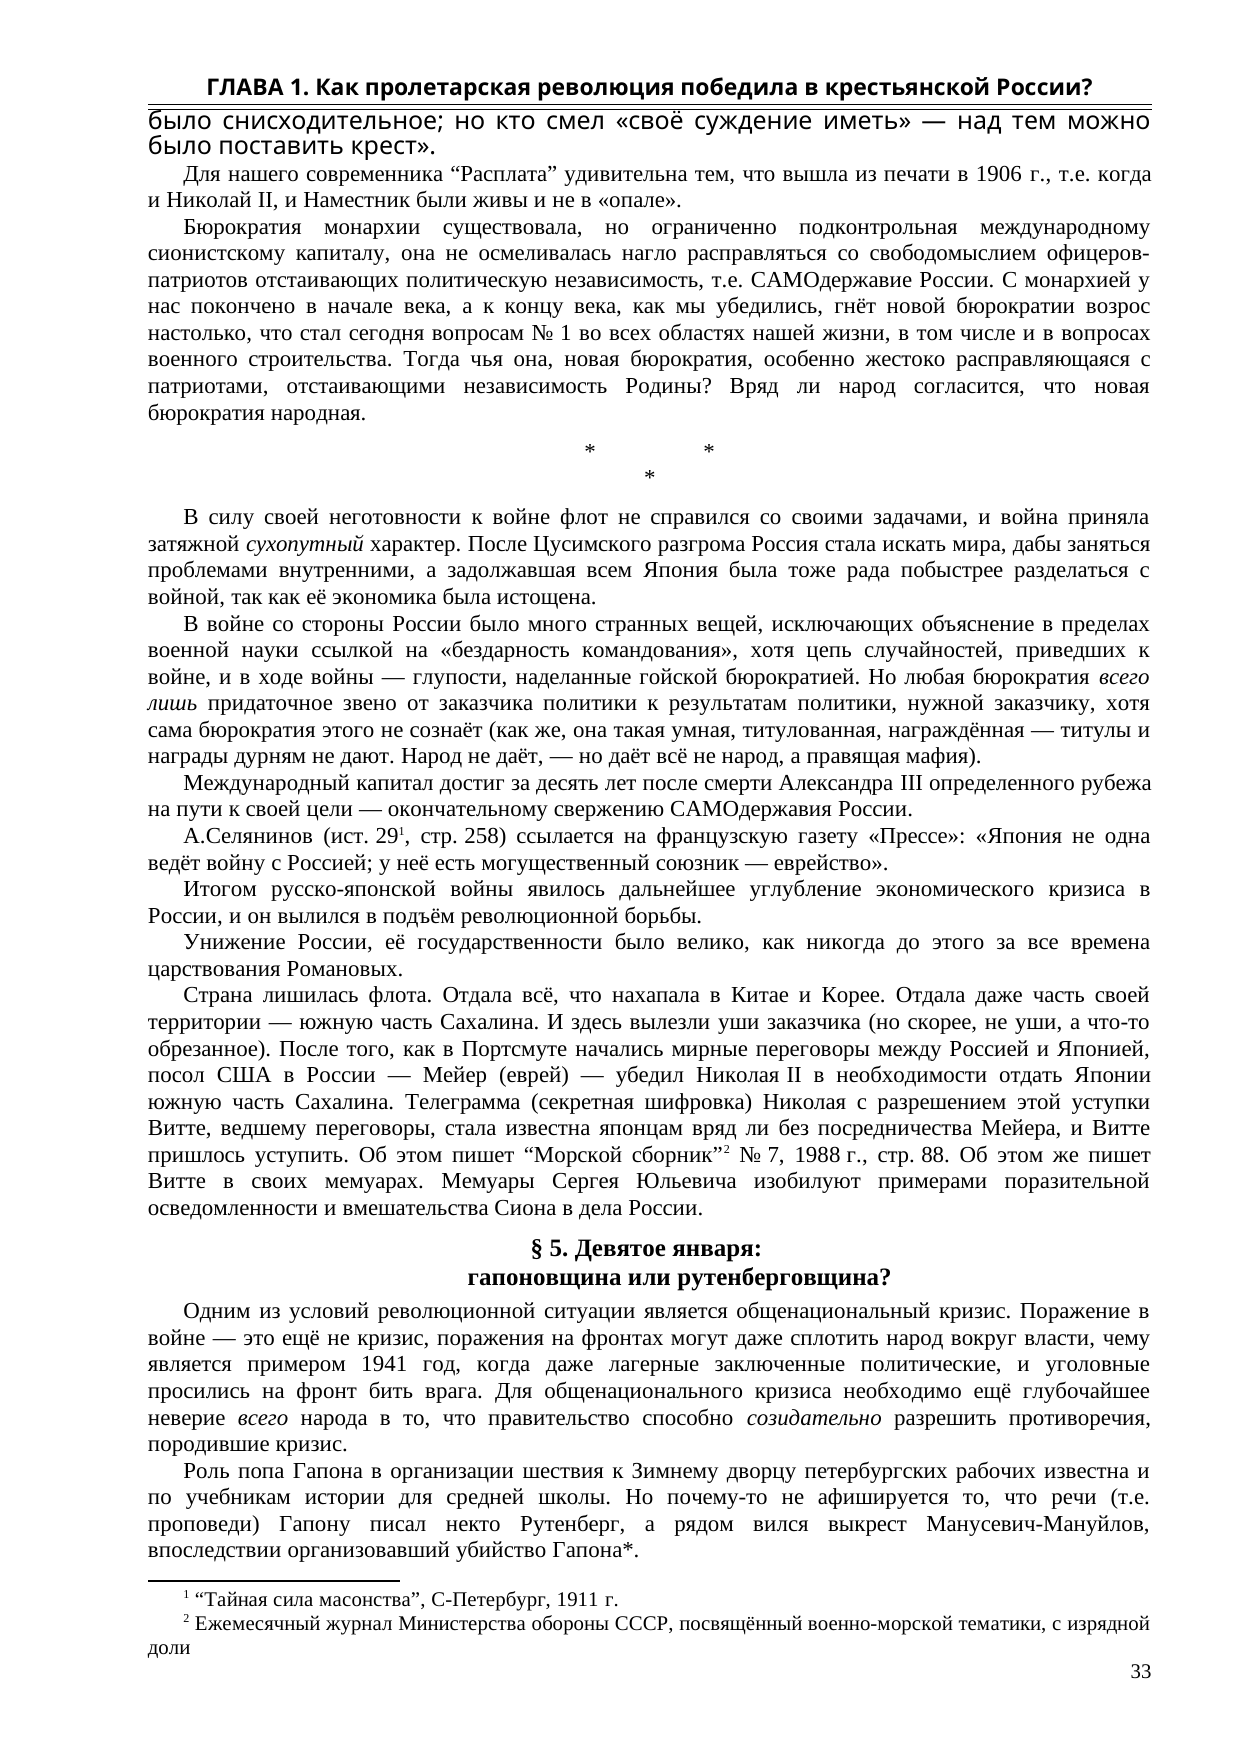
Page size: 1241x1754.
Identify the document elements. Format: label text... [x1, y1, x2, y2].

text Итогом русско-японской войны явилось дальнейшее углубление экономического кризиса в России, и он вылился в подъём революционной борьбы. [148, 875, 1152, 928]
text Ежемесячный журнал Министерства обороны СССР, посвящённый военно-морской тематики, с изрядной доли [148, 1611, 1152, 1659]
subtitle § 5. Девятое января: гапоновщина или рутенберговщина? [148, 1233, 1152, 1291]
text Одним из условий революционной ситуации является общенациональный кризис. Поражение в войне — это ещё не кризис, поражения на фронтах могут даже сплотить народ вокруг власти, чему является примером 1941 год, когда даже лагерные заключенные политические, и уголовные просились на фронт бить врага. Для общенационального кризиса необходимо ещё глубочайшее неверие всего народа в то, что правительство способно созидательно разрешить противоречия, породившие кризис. [148, 1297, 1152, 1457]
text В войне со стороны России было много странных вещей, исключающих объяснение в пределах военной науки ссылкой на «бездарность командования», хотя цепь случайностей, приведших к войне, и в ходе войны — глупости, наделанные гойской бюрократией. Но любая бюрократия всего лишь придаточное звено от заказчика политики к результатам политики, нужной заказчику, хотя сама бюрократия этого не сознаёт (как же, она такая умная, титулованная, награждённая — титулы и награды дурням не дают. Народ не даёт, — но даёт всё не народ, а правящая мафия). [148, 609, 1152, 769]
text Международный капитал достиг за десять лет после смерти Александра III определенного рубежа на пути к своей цели — окончательному свержению САМОдержавия России. [148, 769, 1152, 822]
text А.Селянинов (ист. 29, стр. 258) ссылается на французскую газету «Прессе»: «Япония не одна ведёт войну с Россией; у неё есть могущественный союзник — еврейство». [148, 822, 1152, 875]
text В силу своей неготовности к войне флот не справился со своими задачами, и война приняла затяжной сухопутный характер. После Цусимского разгрома Россия стала искать мира, дабы заняться проблемами внутренними, а задолжавшая всем Япония была тоже рада побыстрее разделаться с войной, так как её экономика была истощена. [148, 503, 1152, 609]
text “Тайная сила масонства”, С-Петербург, 1911 г. [148, 1587, 1152, 1611]
text было снисходительное; но кто смел «своё суждение иметь» — над тем можно было поставить крест». [148, 110, 1152, 159]
text Бюрократия монархии существовала, но ограниченно подконтрольная международному сионистскому капиталу, она не осмеливалась нагло расправляться со свободомыслием офицеров-патриотов отстаивающих политическую независимость, т.е. САМОдержавие России. С монархией у нас покончено в начале века, а к концу века, как мы убедились, гнёт новой бюрократии возрос настолько, что стал сегодня вопросам № 1 во всех областях нашей жизни, в том числе и в вопросах военного строительства. Тогда чья она, новая бюрократия, особенно жестоко расправляющаяся с патриотами, отстаивающими независимость Родины? Вряд ли народ согласится, что новая бюрократия народная. [148, 212, 1152, 425]
text Роль попа Гапона в организации шествия к Зимнему дворцу петербургских рабочих известна и по учебникам истории для средней школы. Но почему-то не афишируется то, что речи (т.е. проповеди) Гапону писал некто Рутенберг, а рядом вился выкрест Манусевич-Мануйлов, впоследствии организовавший убийство Гапона*. [148, 1457, 1152, 1563]
text Страна лишилась флота. Отдала всё, что нахапала в Китае и Корее. Отдала даже часть своей территории — южную часть Сахалина. И здесь вылезли уши заказчика (но скорее, не уши, а что-то обрезанное). После того, как в Портсмуте начались мирные переговоры между Россией и Японией, посол США в России — Мейер (еврей) — убедил Николая II в необходимости отдать Японии южную часть Сахалина. Телеграмма (секретная шифровка) Николая с разрешением этой уступки Витте, ведшему переговоры, стала известна японцам вряд ли без посредничества Мейера, и Витте пришлось уступить. Об этом пишет “Морской сборник” № 7, 1988 г., стр. 88. Об этом же пишет Витте в своих мемуарах. Мемуары Сергея Юльевича изобилуют примерами поразительной осведомленности и вмешательства Сиона в дела России. [148, 981, 1152, 1220]
text * * * [148, 437, 1152, 491]
text Унижение России, её государственности было велико, как никогда до этого за все времена царствования Романовых. [148, 928, 1152, 981]
text Для нашего современника “Расплата” удивительна тем, что вышла из печати в 1906 г., т.е. когда и Николай II, и Наместник были живы и не в «опале». [148, 159, 1152, 212]
